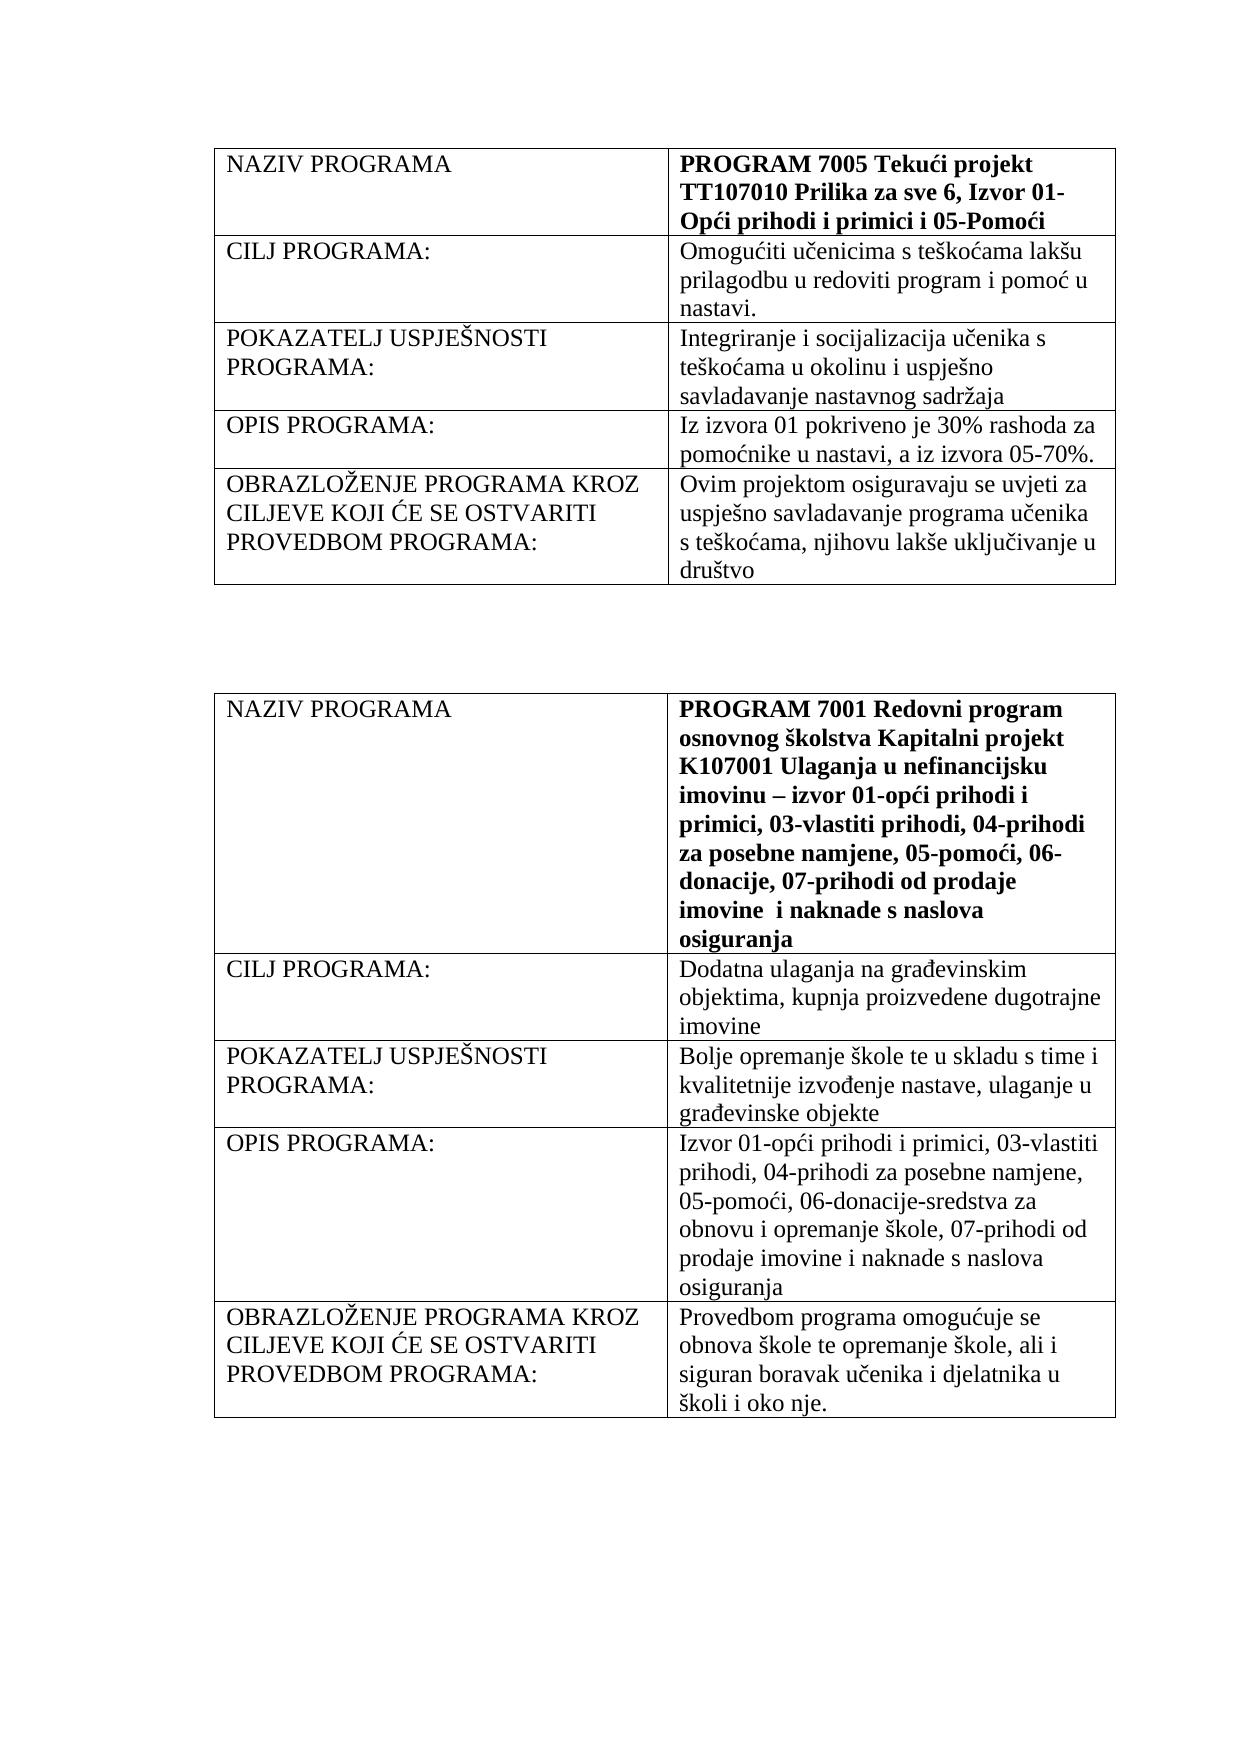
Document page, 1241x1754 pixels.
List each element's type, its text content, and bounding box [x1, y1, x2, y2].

table_cell POKAZATELJ USPJEŠNOSTI PROGRAMA: [215, 323, 668, 409]
table_header NAZIV PROGRAMA [215, 694, 667, 953]
table_cell Dodatna ulaganja na građevinskim objektima, kupnja proizvedene dugotrajne imovine [668, 954, 1115, 1040]
table_cell Ovim projektom osiguravaju se uvjeti za uspješno savladavanje programa učenika s teškoćama, njihovu lakše uključivanje u društvo [669, 469, 1115, 584]
table_header PROGRAM 7001 Redovni program osnovnog školstva Kapitalni projekt K107001 Ulaganja u nefinancijsku imovinu – izvor 01-opći prihodi i primici, 03-vlastiti prihodi, 04-prihodi za posebne namjene, 05-pomoći, 06-donacije, 07-prihodi od prodaje imovine i naknade s naslova osiguranja [668, 694, 1115, 953]
table_cell OPIS PROGRAMA: [215, 411, 668, 468]
table_header NAZIV PROGRAMA [215, 149, 668, 235]
table_cell CILJ PROGRAMA: [215, 236, 668, 322]
table_cell OBRAZLOŽENJE PROGRAMA KROZ CILJEVE KOJI ĆE SE OSTVARITI PROVEDBOM PROGRAMA: [215, 469, 668, 584]
table_cell Izvor 01-opći prihodi i primici, 03-vlastiti prihodi, 04-prihodi za posebne namjene, 05-pomoći, 06-donacije-sredstva za obnovu i opremanje škole, 07-prihodi od prodaje imovine i naknade s naslova osiguranja [668, 1128, 1115, 1301]
table_cell Iz izvora 01 pokriveno je 30% rashoda za pomoćnike u nastavi, a iz izvora 05-70%. [669, 411, 1115, 468]
table_cell OBRAZLOŽENJE PROGRAMA KROZ CILJEVE KOJI ĆE SE OSTVARITI PROVEDBOM PROGRAMA: [215, 1302, 667, 1417]
table_cell CILJ PROGRAMA: [215, 954, 667, 1040]
table_header PROGRAM 7005 Tekući projekt TT107010 Prilika za sve 6, Izvor 01-Opći prihodi i primici i 05-Pomoći [669, 149, 1115, 235]
table_cell Bolje opremanje škole te u skladu s time i kvalitetnije izvođenje nastave, ulaganje u građevinske objekte [668, 1041, 1115, 1127]
table_cell POKAZATELJ USPJEŠNOSTI PROGRAMA: [215, 1041, 667, 1127]
table_cell Integriranje i socijalizacija učenika s teškoćama u okolinu i uspješno savladavanje nastavnog sadržaja [669, 323, 1115, 409]
table_cell Provedbom programa omogućuje se obnova škole te opremanje škole, ali i siguran boravak učenika i djelatnika u školi i oko nje. [668, 1302, 1115, 1417]
table_cell OPIS PROGRAMA: [215, 1128, 667, 1301]
table_cell Omogućiti učenicima s teškoćama lakšu prilagodbu u redoviti program i pomoć u nastavi. [669, 236, 1115, 322]
